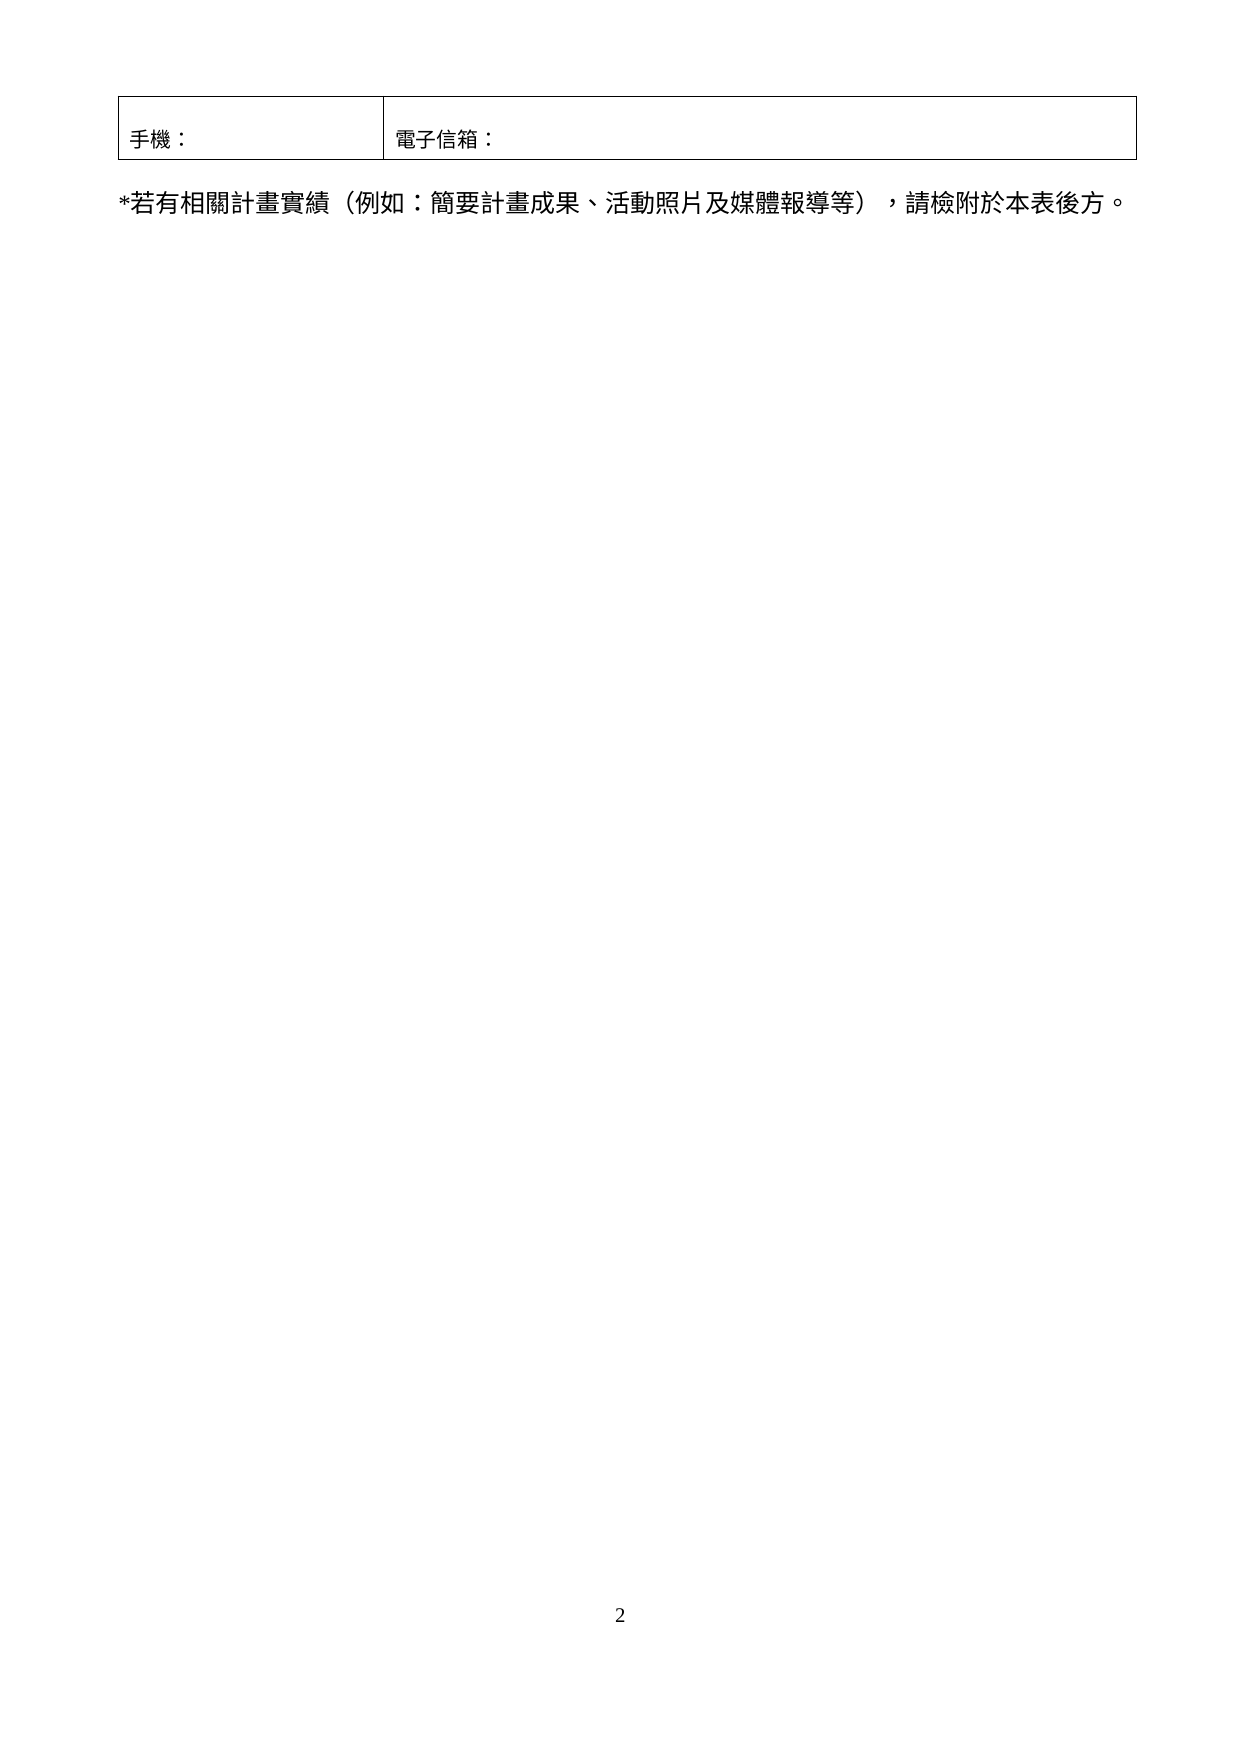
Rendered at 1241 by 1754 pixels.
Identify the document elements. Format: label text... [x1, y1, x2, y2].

table_cell 電子信箱： [384, 97, 1136, 159]
table_cell 手機： [119, 97, 383, 159]
text *若有相關計畫實績（例如：簡要計畫成果、活動照片及媒體報導等），請檢附於本表後方。 [118, 160, 1122, 223]
